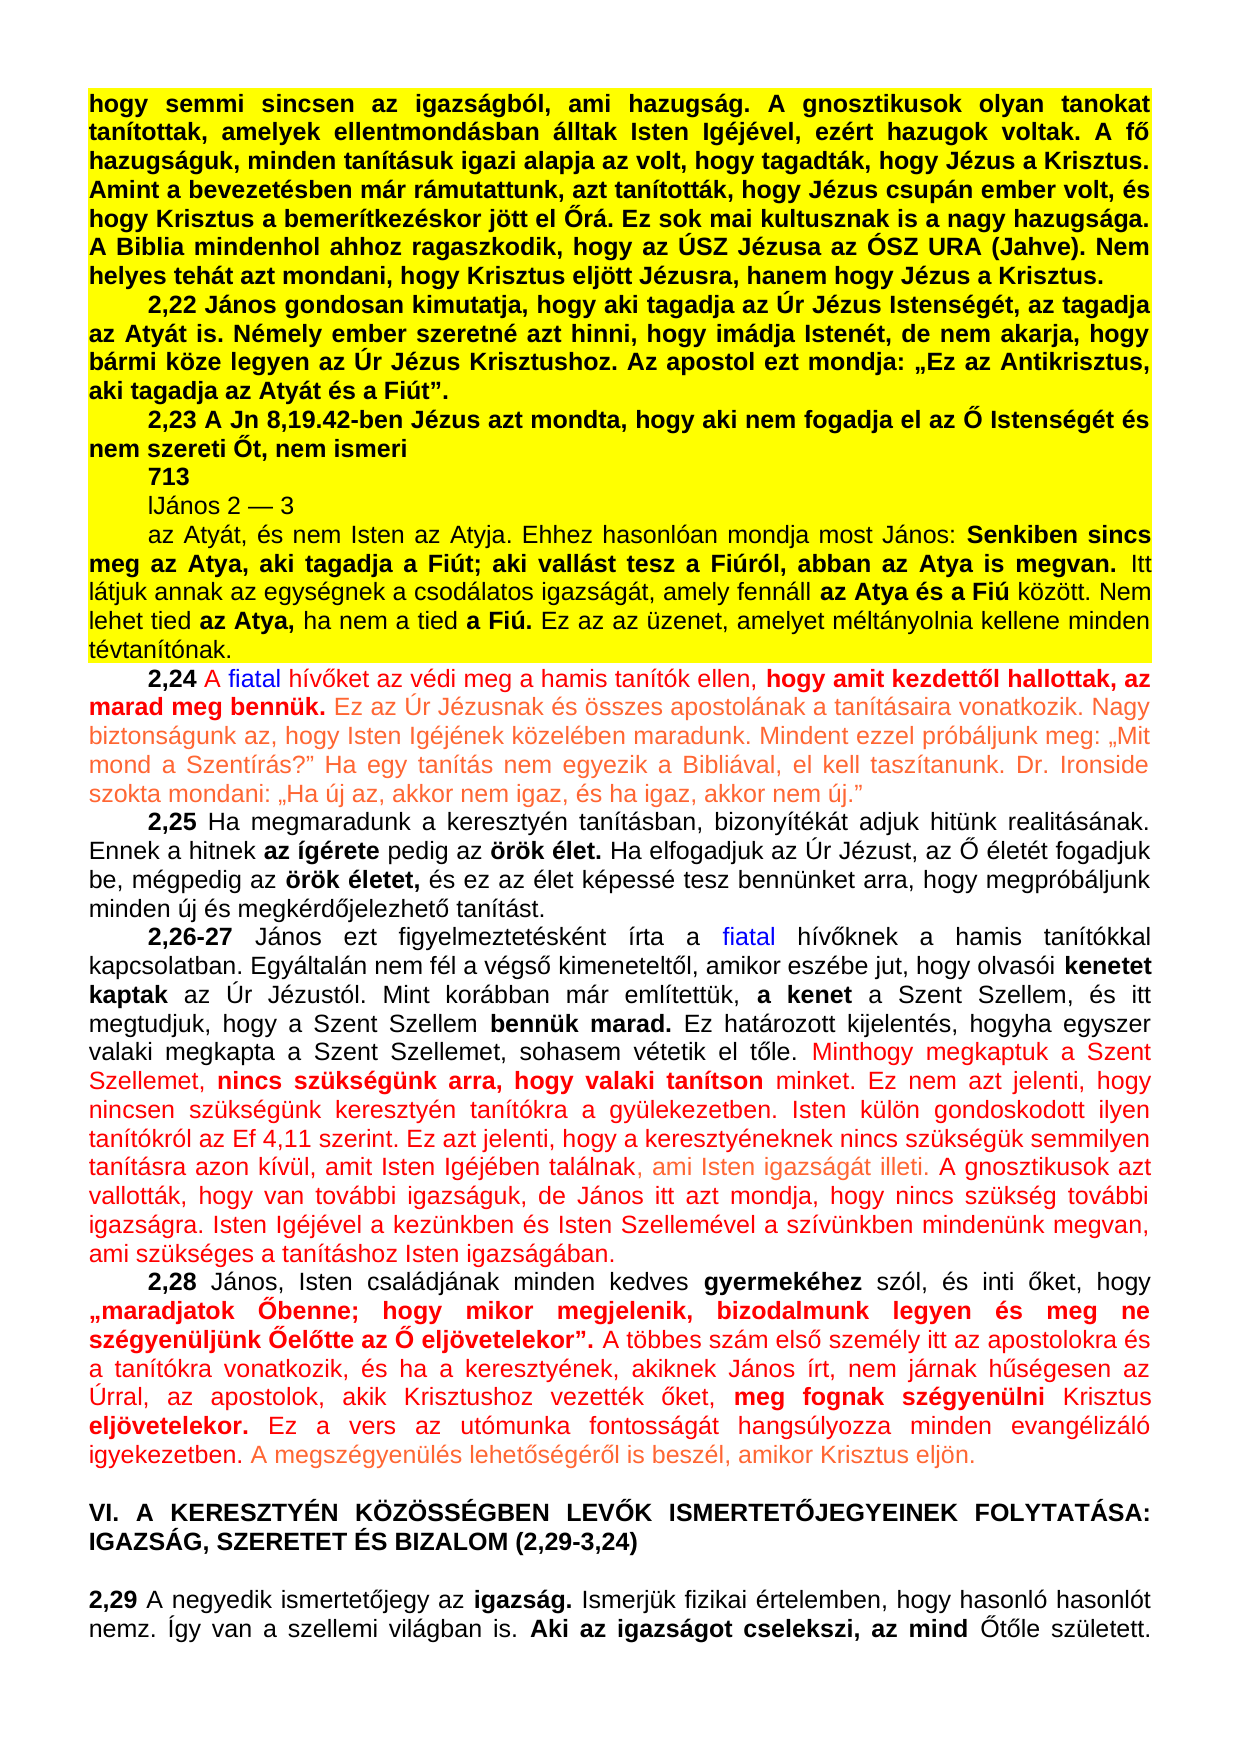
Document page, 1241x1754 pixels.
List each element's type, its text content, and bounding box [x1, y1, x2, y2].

text 713 [88, 462, 1152, 491]
text 2,24 A fiatal hívőket az védi meg a hamis tanítók ellen, hogy amit kezdettől hallottak, az marad meg bennük. Ez az Úr Jézusnak és összes apostolának a tanításaira vonatkozik. Nagy biztonságunk az, hogy Isten Igéjének közelében maradunk. Mindent ezzel próbáljunk meg: „Mit mond a Szentírás?” Ha egy tanítás nem egyezik a Bibliával, el kell taszítanunk. Dr. Ironside szokta mondani: „Ha új az, akkor nem igaz, és ha igaz, akkor nem új.” [88, 663, 1152, 807]
text az Atyát, és nem Isten az Atyja. Ehhez hasonlóan mondja most János: Senkiben sincs meg az Atya, aki tagadja a Fiút; aki vallást tesz a Fiúról, abban az Atya is megvan. Itt látjuk annak az egységnek a csodálatos igazságát, amely fennáll az Atya és a Fiú között. Nem lehet tied az Atya, ha nem a tied a Fiú. Ez az az üzenet, amelyet méltányolnia kellene minden tévtanítónak. [88, 520, 1152, 663]
text hogy semmi sincsen az igazságból, ami hazugság. A gnosztikusok olyan tanokat tanítottak, amelyek ellentmondásban álltak Isten Igéjével, ezért hazugok voltak. A fő hazugságuk, minden tanításuk igazi alapja az volt, hogy tagadták, hogy Jézus a Krisztus. Amint a bevezetésben már rámutattunk, azt tanították, hogy Jézus csupán ember volt, és hogy Krisztus a bemerítkezéskor jött el Őrá. Ez sok mai kultusznak is a nagy hazugsága. A Biblia mindenhol ahhoz ragaszkodik, hogy az ÚSZ Jézusa az ÓSZ URA (Jahve). Nem helyes tehát azt mondani, hogy Krisztus eljött Jézusra, hanem hogy Jézus a Krisztus. [88, 88, 1152, 290]
text 2,28 János, Isten családjának minden kedves gyermekéhez szól, és inti őket, hogy „maradjatok Őbenne; hogy mikor megjelenik, bizodalmunk legyen és meg ne szégyenüljünk Őelőtte az Ő eljövetelekor”. A többes szám első személy itt az apostolokra és a tanítókra vonatkozik, és ha a keresztyének, akiknek János írt, nem járnak hűségesen az Úrral, az apostolok, akik Krisztushoz vezették őket, meg fognak szégyenülni Krisztus eljövetelekor. Ez a vers az utómunka fontosságát hangsúlyozza minden evangélizáló igyekezetben. A megszégyenülés lehetőségéről is beszél, amikor Krisztus eljön. [88, 1267, 1152, 1468]
text VI. A KERESZTYÉN KÖZÖSSÉGBEN LEVŐK ISMERTETŐJEGYEINEK FOLYTATÁSA: IGAZSÁG, SZERETET ÉS BIZALOM (2,29-3,24) [88, 1498, 1152, 1556]
text 2,22 János gondosan kimutatja, hogy aki tagadja az Úr Jézus Istenségét, az tagadja az Atyát is. Némely ember szeretné azt hinni, hogy imádja Istenét, de nem akarja, hogy bármi köze legyen az Úr Jézus Krisztushoz. Az apostol ezt mondja: „Ez az Antikrisztus, aki tagadja az Atyát és a Fiút”. [88, 290, 1152, 405]
text 2,26-27 János ezt figyelmeztetésként írta a fiatal hívőknek a hamis tanítókkal kapcsolatban. Egyáltalán nem fél a végső kimeneteltől, amikor eszébe jut, hogy olvasói kenetet kaptak az Úr Jézustól. Mint korábban már említettük, a kenet a Szent Szellem, és itt megtudjuk, hogy a Szent Szellem bennük marad. Ez határozott kijelentés, hogyha egyszer valaki megkapta a Szent Szellemet, sohasem vétetik el tőle. Minthogy megkaptuk a Szent Szellemet, nincs szükségünk arra, hogy valaki tanítson minket. Ez nem azt jelenti, hogy nincsen szükségünk keresztyén tanítókra a gyülekezetben. Isten külön gondoskodott ilyen tanítókról az Ef 4,11 szerint. Ez azt jelenti, hogy a keresztyéneknek nincs szükségük semmilyen tanításra azon kívül, amit Isten Igéjében találnak, ami Isten igazságát illeti. A gnosztikusok azt vallották, hogy van további igazságuk, de János itt azt mondja, hogy nincs szükség további igazságra. Isten Igéjével a kezünkben és Isten Szellemével a szívünkben mindenünk megvan, ami szükséges a tanításhoz Isten igazságában. [88, 922, 1152, 1267]
text 2,23 A Jn 8,19.42-ben Jézus azt mondta, hogy aki nem fogadja el az Ő Istenségét és nem szereti Őt, nem ismeri [88, 405, 1152, 462]
text lJános 2 ― 3 [88, 491, 1152, 520]
text 2,29 A negyedik ismertetőjegy az igazság. Ismerjük fizikai értelemben, hogy hasonló hasonlót nemz. Így van a szellemi világban is. Aki az igazságot cselekszi, az mind Őtőle született. [88, 1585, 1152, 1642]
text 2,25 Ha megmaradunk a keresztyén tanításban, bizonyítékát adjuk hitünk realitásának. Ennek a hitnek az ígérete pedig az örök élet. Ha elfogadjuk az Úr Jézust, az Ő életét fogadjuk be, mégpedig az örök életet, és ez az élet képessé tesz bennünket arra, hogy megpróbáljunk minden új és megkérdőjelezhető tanítást. [88, 807, 1152, 922]
